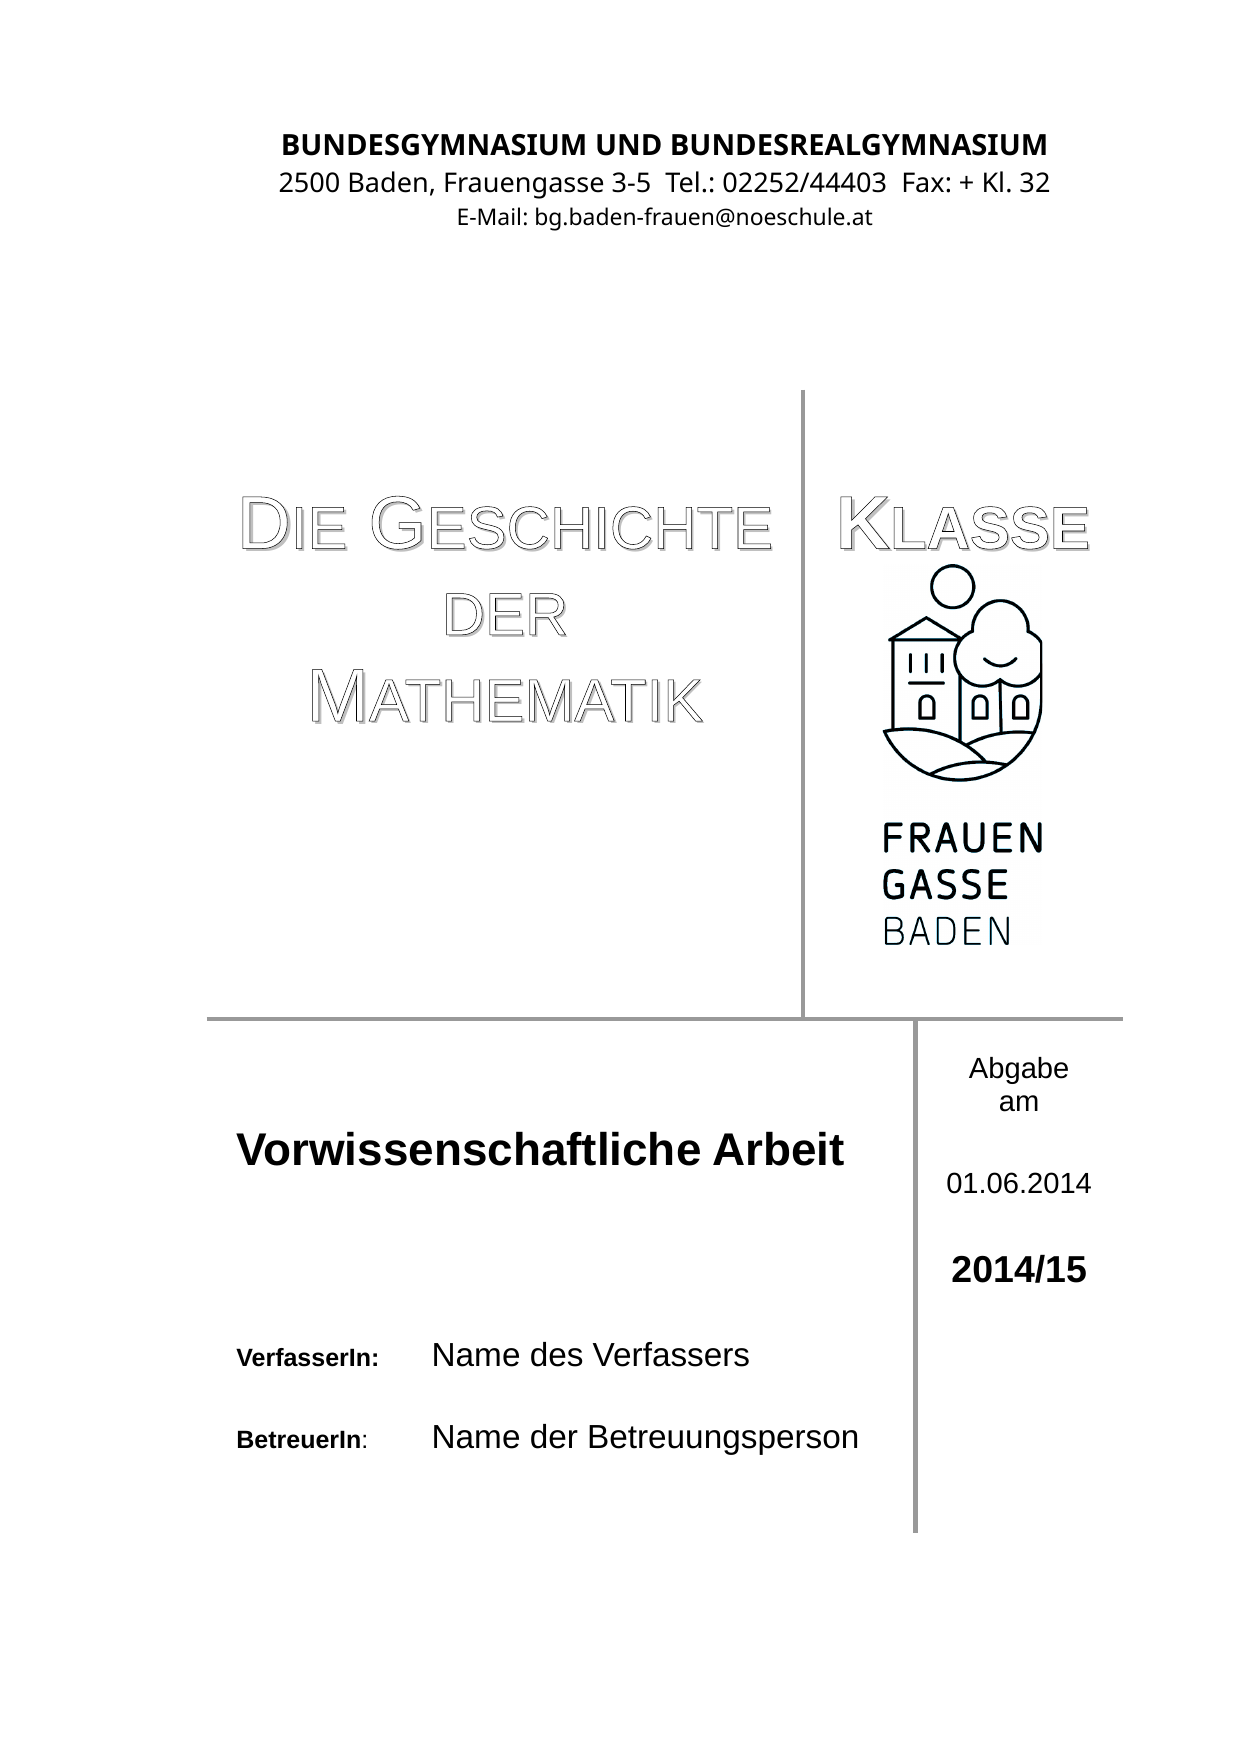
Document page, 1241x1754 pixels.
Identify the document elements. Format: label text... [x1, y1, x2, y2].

table_cell [805, 945, 1123, 1017]
picture [882, 564, 1043, 945]
table_cell Klasse [805, 390, 1123, 944]
table_cell Abgabe am 01.06.2014 2014/15 [918, 1021, 1123, 1533]
table_cell Die Geschichte der Mathematik [207, 390, 801, 1017]
table_cell Vorwissenschaftliche Arbeit VerfasserIn: Name des Verfassers BetreuerIn: Name der Betreuungsperson [207, 1021, 913, 1533]
table_header BUNDESGYMNASIUM UND BUNDESREALGYMNASIUM 2500 Baden, Frauengasse 3-5 Tel.: 02252/44403 Fax: + Kl. 32 E-Mail: bg.baden-frauen@noeschule.at [207, 118, 1123, 389]
